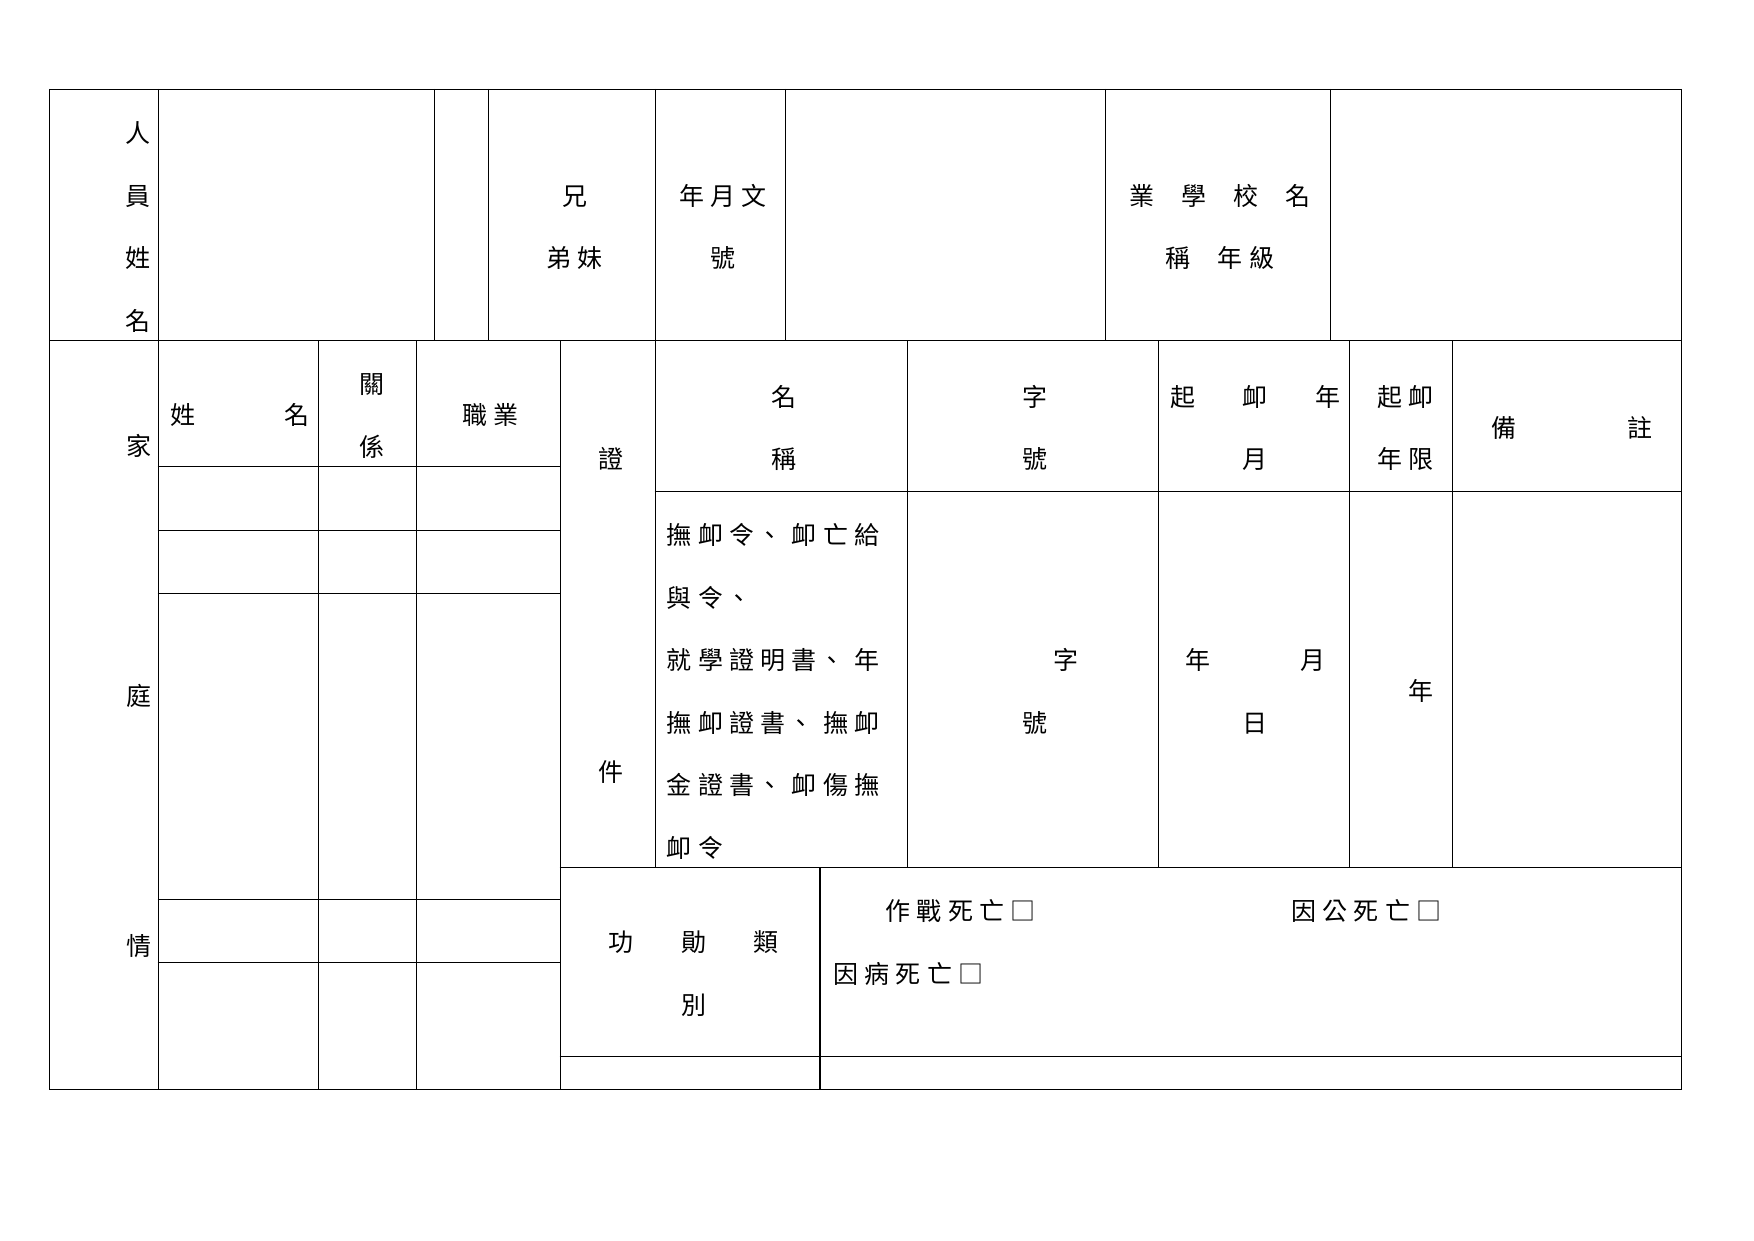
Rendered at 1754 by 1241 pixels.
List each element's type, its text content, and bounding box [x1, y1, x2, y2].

table_cell 姓 名 [159, 341, 318, 466]
table_cell [319, 594, 416, 899]
table_cell 證 件 [561, 341, 655, 867]
table_cell 字 號 [908, 341, 1158, 491]
table_cell [417, 594, 560, 899]
table_cell 起卹年限 [1350, 341, 1452, 491]
table_cell 起 卹 年 月 [1159, 341, 1349, 491]
table_cell 撫卹令、卹亡給與令、 就學證明書、年撫卹證書、撫卹金證書、卹傷撫卹令 [656, 492, 907, 867]
table_cell [159, 900, 318, 962]
table_cell [417, 531, 560, 593]
table_cell 年 月 日 [1159, 492, 1349, 867]
table_cell 作戰死亡□ 因公死亡□ 因病死亡□ [821, 868, 1681, 1056]
table_cell [159, 594, 318, 899]
table_cell [786, 90, 1105, 340]
table_cell [159, 963, 318, 1089]
table_cell 職業 [417, 341, 560, 466]
table_cell 名 稱 [656, 341, 907, 491]
table_cell [159, 90, 434, 340]
table_cell 人員 姓 名 [50, 90, 158, 340]
table_cell 關 係 [319, 341, 416, 466]
table_cell [417, 963, 560, 1089]
table_cell [1453, 492, 1681, 867]
table_cell [435, 90, 488, 340]
table_cell [159, 467, 318, 529]
table_cell 年月文號 [656, 90, 785, 340]
table_cell 備 註 [1453, 341, 1681, 491]
table_cell [417, 467, 560, 529]
table_cell 功 勛 類 別 [561, 868, 819, 1056]
table_cell 年 [1350, 492, 1452, 867]
table_cell [417, 900, 560, 962]
table_cell 字 號 [908, 492, 1158, 867]
table_cell 家 庭 情 況 [50, 341, 158, 1089]
table_cell [319, 963, 416, 1089]
table_cell 兄 弟妹 [489, 90, 655, 340]
table_cell [159, 531, 318, 593]
table_cell 業 學 校 名 稱 年級 [1106, 90, 1330, 340]
table_cell [319, 531, 416, 593]
table_cell [821, 1057, 1681, 1089]
table_cell [1331, 90, 1681, 340]
table_cell [561, 1057, 819, 1089]
table_cell [319, 900, 416, 962]
table_cell [319, 467, 416, 529]
